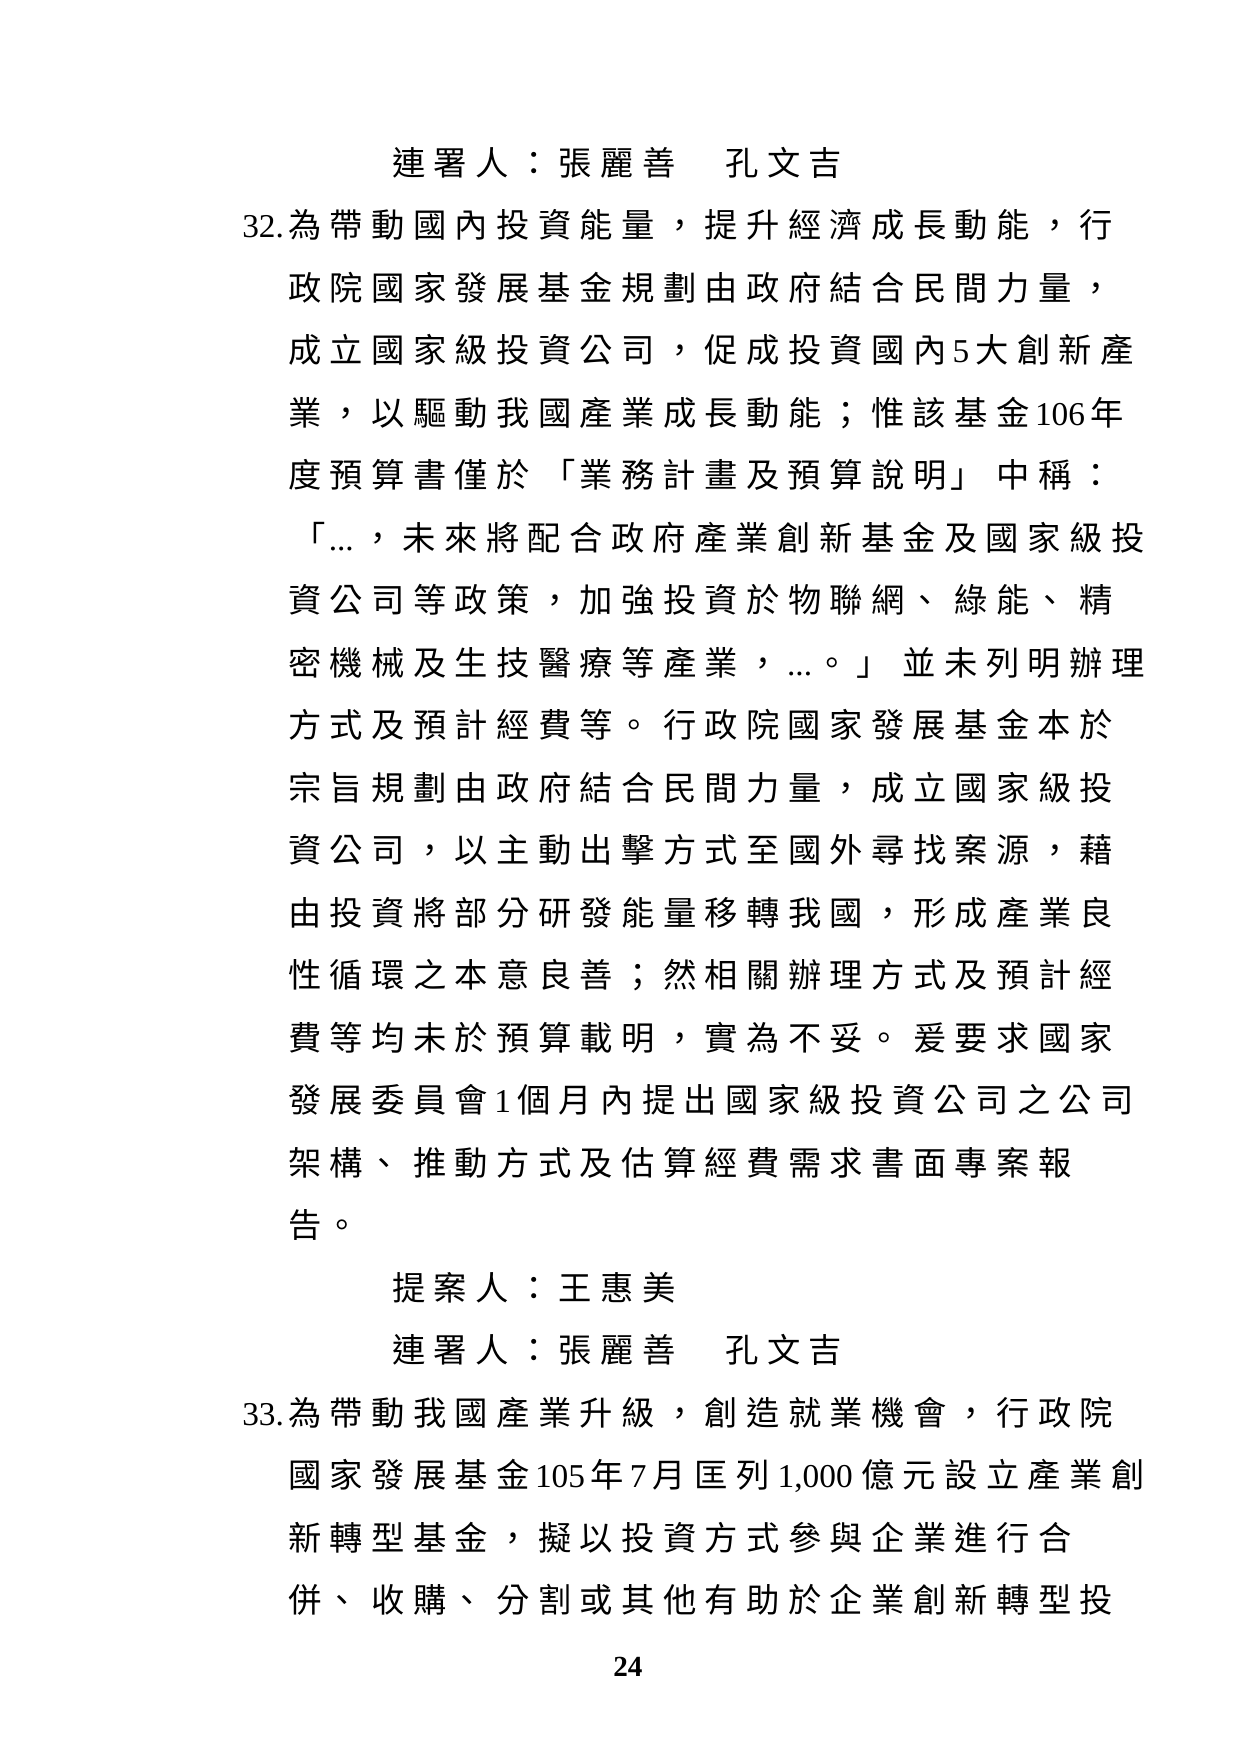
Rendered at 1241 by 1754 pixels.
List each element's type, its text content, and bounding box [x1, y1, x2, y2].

list 為帶動國內投資能量，提升經濟成長動能，行政院國家發展基金規劃由政府結合民間力量，成立國家級投資公司，促成投資國內5大創新產業，以驅動我國產業成長動能；惟該基金106年度預算書僅於「業務計畫及預算說明」中稱：「...，未來將配合政府產業創新基金及國家級投資公司等政策，加強投資於物聯網、綠能、精密機械及生技醫療等產業，...。」並未列明辦理方式及預計經費等。行政院國家發展基金本於宗旨規劃由政府結合民間力量，成立國家級投資公司，以主動出擊方式至國外尋找案源，藉由投資將部分研發能量移轉我國，形成產業良性循環之本意良善；然相關辦理方式及預計經費等均未於預算載明，實為不妥。爰要求國家發展委員會1個月內提出國家級投資公司之公司架構、推動方式及估算經費需求書面專案報告。 [234, 182, 1148, 1244]
list 為帶動我國產業升級，創造就業機會，行政院國家發展基金105年7月匡列1,000億元設立產業創新轉型基金，擬以投資方式參與企業進行合併、收購、分割或其他有助於企業創新轉型投 [234, 1369, 1148, 1619]
text 連署人：張麗善 孔文吉 [384, 1307, 1044, 1369]
text 提案人：王惠美 [384, 1244, 1044, 1307]
text 連署人：張麗善 孔文吉 [384, 119, 1044, 182]
